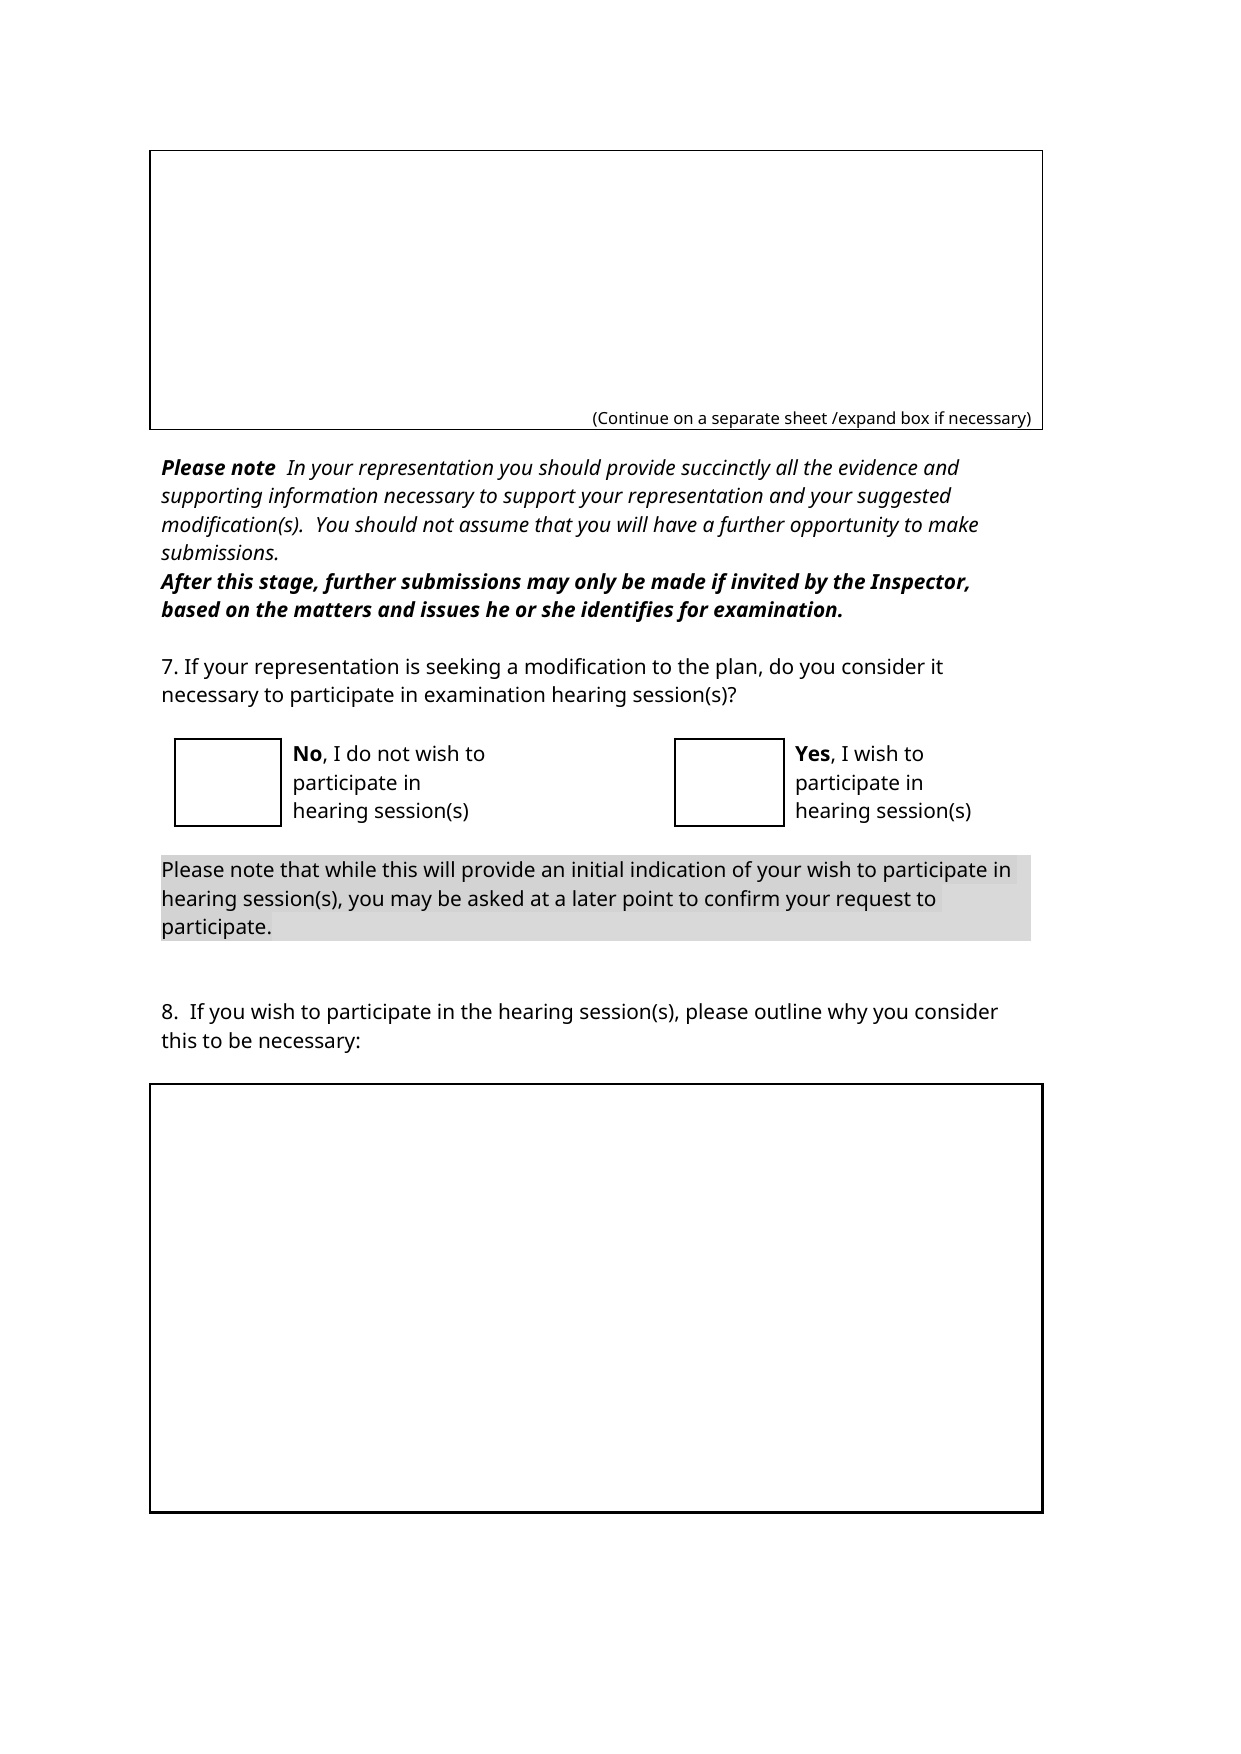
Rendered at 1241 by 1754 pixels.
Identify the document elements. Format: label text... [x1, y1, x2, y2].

table_cell 7. If your representation is seeking a modification to the plan, do you consider it necessary to participate in examination hearing session(s)? [150, 652, 1042, 709]
table_cell [676, 740, 783, 825]
table_cell [176, 740, 280, 825]
table_cell Yes, I wish to participate in hearing session(s) [785, 738, 1042, 825]
table_cell Please note that while this will provide an initial indication of your wish to participate in hearing session(s), you may be asked at a later point to confirm your request to participate. [150, 825, 1042, 997]
table_cell (Continue on a separate sheet /expand box if necessary) [151, 151, 1042, 429]
table_cell Please note In your representation you should provide succinctly all the evidence and supporting information necessary to support your representation and your suggested modification(s). You should not assume that you will have a further opportunity to make submissions. After this stage, further submissions may only be made if invited by the Inspector, based on the matters and issues he or she identifies for examination. [150, 430, 1042, 652]
table_cell [150, 1054, 1042, 1083]
table_cell [150, 709, 1042, 737]
table_cell 8. If you wish to participate in the hearing session(s), please outline why you consider this to be necessary: [150, 998, 1042, 1054]
table_cell [151, 1085, 1041, 1511]
table_cell [150, 738, 174, 825]
table_cell No, I do not wish to participate in hearing session(s) [282, 738, 674, 825]
